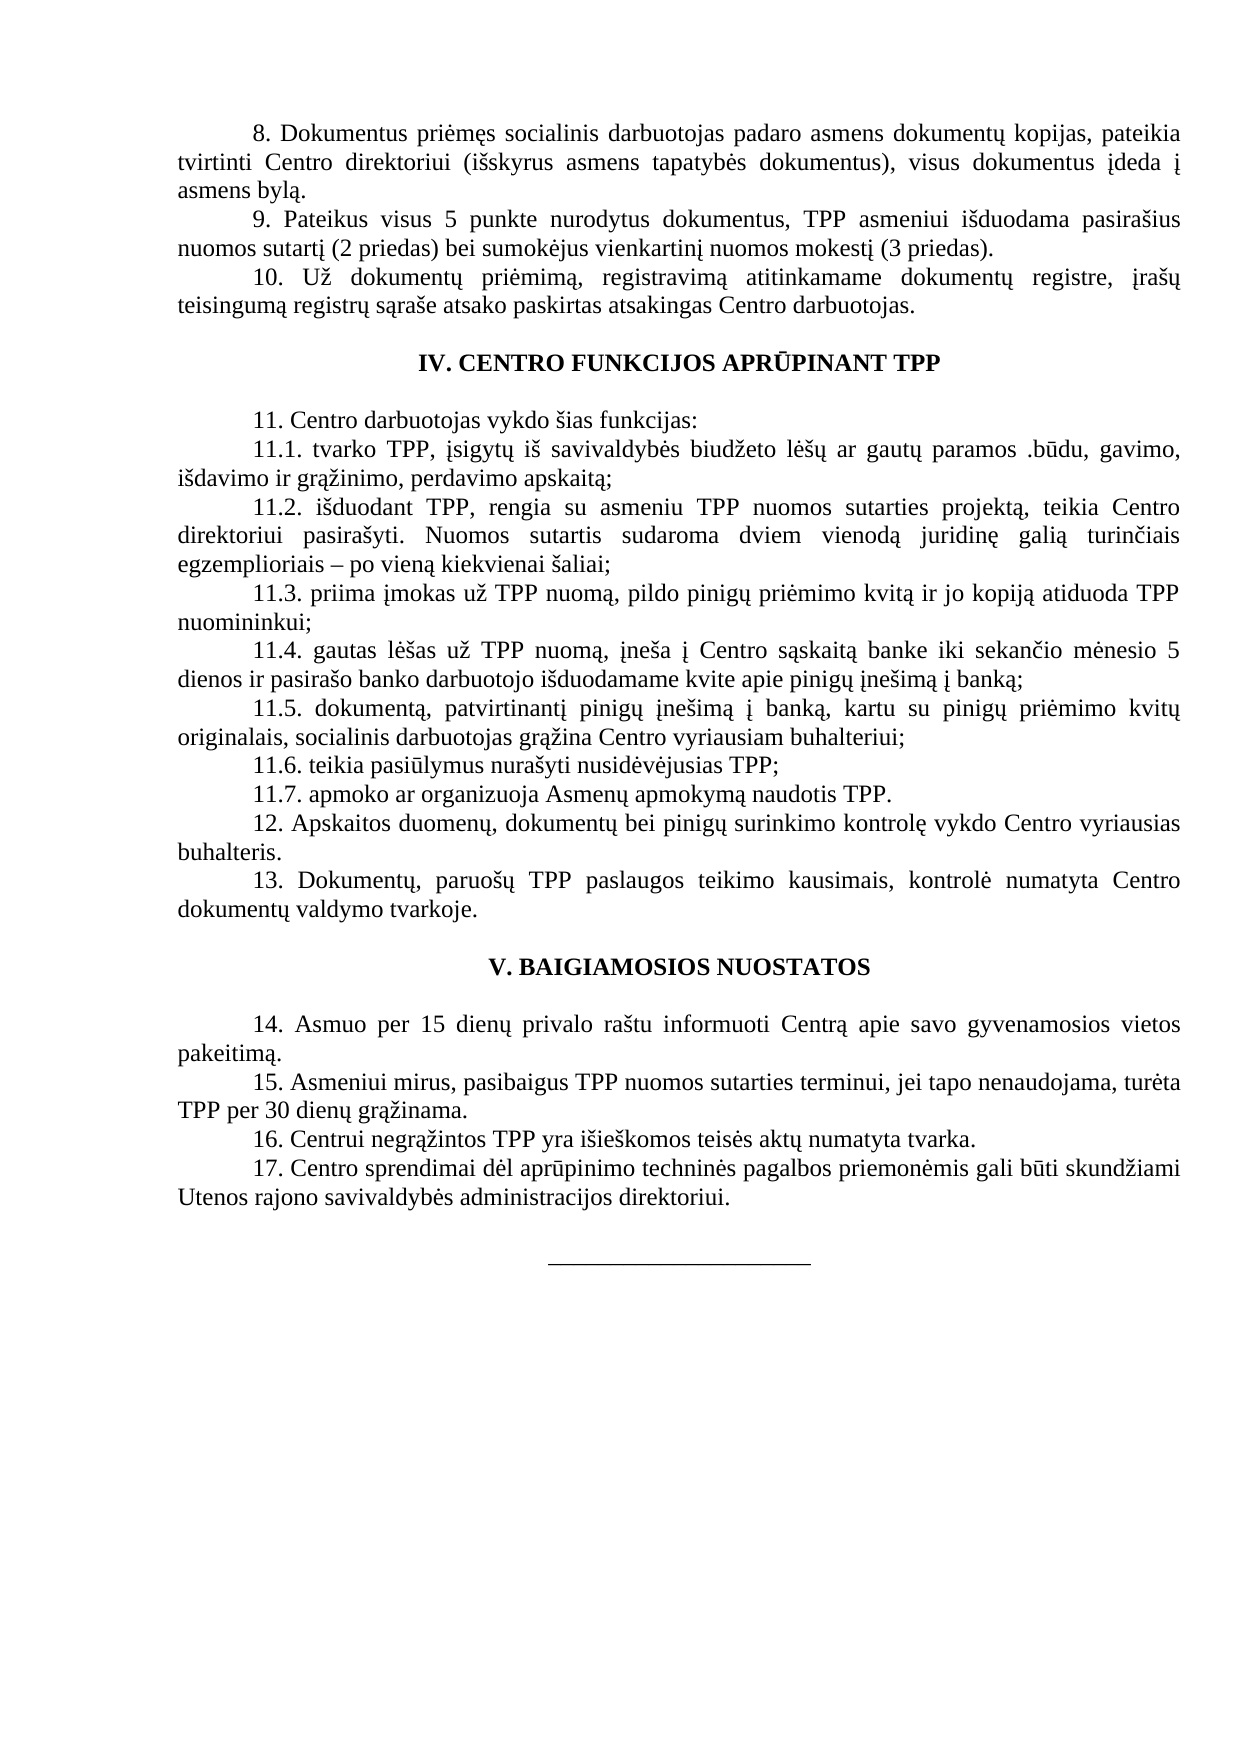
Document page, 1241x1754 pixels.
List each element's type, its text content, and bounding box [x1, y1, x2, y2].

text 13. Dokumentų, paruošų TPP paslaugos teikimo kausimais, kontrolė numatyta Centro dokumentų valdymo tvarkoje. [177, 866, 1181, 923]
text 8. Dokumentus priėmęs socialinis darbuotojas padaro asmens dokumentų kopijas, pateikia tvirtinti Centro direktoriui (išskyrus asmens tapatybės dokumentus), visus dokumentus įdeda į asmens bylą. [177, 118, 1181, 204]
text 11.1. tvarko TPP, įsigytų iš savivaldybės biudžeto lėšų ar gautų paramos .būdu, gavimo, išdavimo ir grąžinimo, perdavimo apskaitą; [177, 434, 1181, 492]
text 11.4. gautas lėšas už TPP nuomą, įneša į Centro sąskaitą banke iki sekančio mėnesio 5 dienos ir pasirašo banko darbuotojo išduodamame kvite apie pinigų įnešimą į banką; [177, 636, 1181, 693]
text 16. Centrui negrąžintos TPP yra išieškomos teisės aktų numatyta tvarka. [177, 1124, 1181, 1153]
text _____________________ [177, 1239, 1181, 1268]
text V. BAIGIAMOSIOS NUOSTATOS [177, 952, 1181, 981]
text 10. Už dokumentų priėmimą, registravimą atitinkamame dokumentų registre, įrašų teisingumą registrų sąraše atsako paskirtas atsakingas Centro darbuotojas. [177, 262, 1181, 319]
text 11.2. išduodant TPP, rengia su asmeniu TPP nuomos sutarties projektą, teikia Centro direktoriui pasirašyti. Nuomos sutartis sudaroma dviem vienodą juridinę galią turinčiais egzemplioriais – po vieną kiekvienai šaliai; [177, 492, 1181, 578]
text 11. Centro darbuotojas vykdo šias funkcijas: [177, 406, 1181, 434]
text 11.6. teikia pasiūlymus nurašyti nusidėvėjusias TPP; [177, 751, 1181, 779]
text 15. Asmeniui mirus, pasibaigus TPP nuomos sutarties terminui, jei tapo nenaudojama, turėta TPP per 30 dienų grąžinama. [177, 1067, 1181, 1124]
text 9. Pateikus visus 5 punkte nurodytus dokumentus, TPP asmeniui išduodama pasirašius nuomos sutartį (2 priedas) bei sumokėjus vienkartinį nuomos mokestį (3 priedas). [177, 204, 1181, 262]
text 11.5. dokumentą, patvirtinantį pinigų įnešimą į banką, kartu su pinigų priėmimo kvitų originalais, socialinis darbuotojas grąžina Centro vyriausiam buhalteriui; [177, 693, 1181, 751]
text 11.7. apmoko ar organizuoja Asmenų apmokymą naudotis TPP. [177, 779, 1181, 808]
text 14. Asmuo per 15 dienų privalo raštu informuoti Centrą apie savo gyvenamosios vietos pakeitimą. [177, 1009, 1181, 1067]
text IV. CENTRO FUNKCIJOS APRŪPINANT TPP [177, 348, 1181, 377]
text 11.3. priima įmokas už TPP nuomą, pildo pinigų priėmimo kvitą ir jo kopiją atiduoda TPP nuomininkui; [177, 578, 1181, 636]
text 12. Apskaitos duomenų, dokumentų bei pinigų surinkimo kontrolę vykdo Centro vyriausias buhalteris. [177, 808, 1181, 866]
text 17. Centro sprendimai dėl aprūpinimo techninės pagalbos priemonėmis gali būti skundžiami Utenos rajono savivaldybės administracijos direktoriui. [177, 1153, 1181, 1211]
